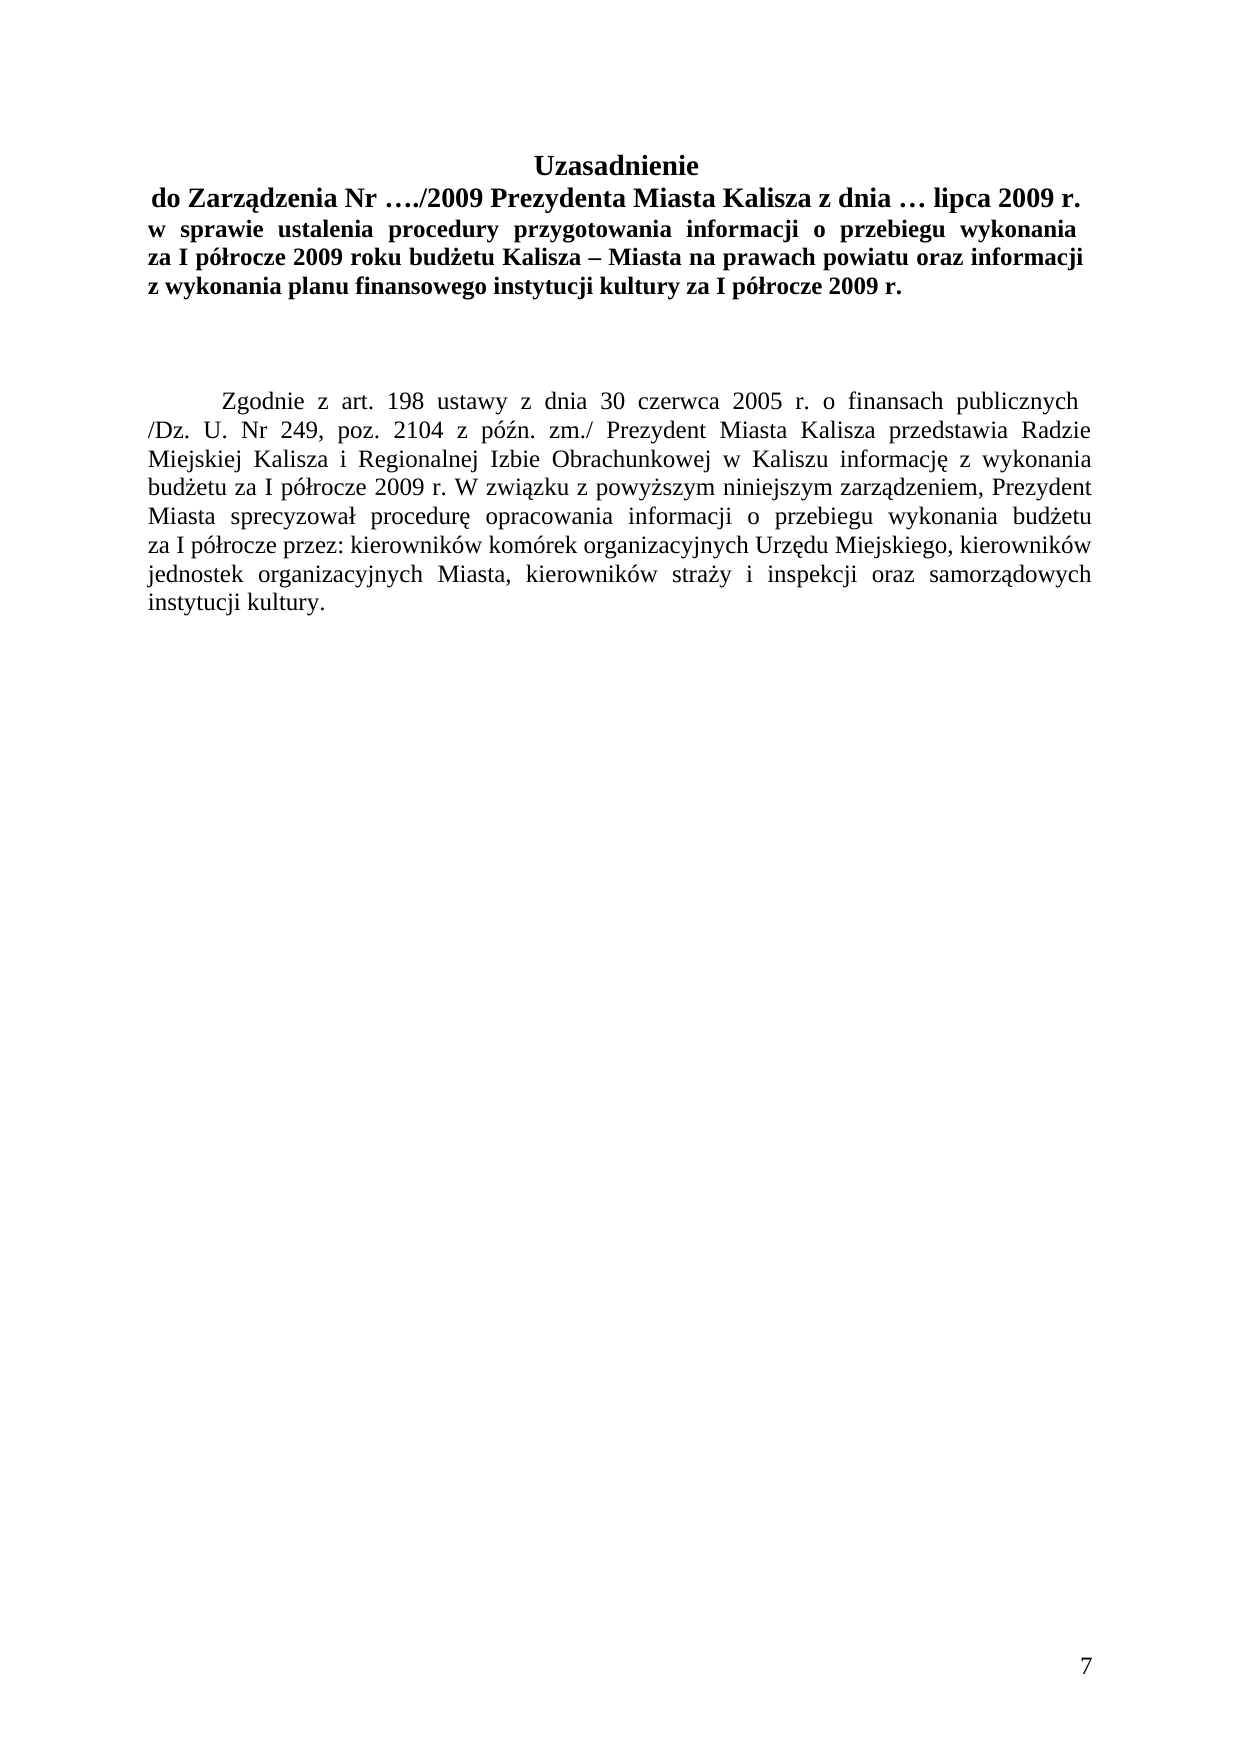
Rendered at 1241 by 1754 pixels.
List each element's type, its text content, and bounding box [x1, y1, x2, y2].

text w sprawie ustalenia procedury przygotowania informacji o przebiegu wykonania za I półrocze 2009 roku budżetu Kalisza – Miasta na prawach powiatu oraz informacji z wykonania planu finansowego instytucji kultury za I półrocze 2009 r. [148, 214, 1092, 300]
text Zgodnie z art. 198 ustawy z dnia 30 czerwca 2005 r. o finansach publicznych /Dz. U. Nr 249, poz. 2104 z późn. zm./ Prezydent Miasta Kalisza przedstawia Radzie Miejskiej Kalisza i Regionalnej Izbie Obrachunkowej w Kaliszu informację z wykonania budżetu za I półrocze 2009 r. W związku z powyższym niniejszym zarządzeniem, Prezydent Miasta sprecyzował procedurę opracowania informacji o przebiegu wykonania budżetu za I półrocze przez: kierowników komórek organizacyjnych Urzędu Miejskiego, kierowników jednostek organizacyjnych Miasta, kierowników straży i inspekcji oraz samorządowych instytucji kultury. [148, 386, 1092, 616]
text Uzasadnienie do Zarządzenia Nr …./2009 Prezydenta Miasta Kalisza z dnia … lipca 2009 r. [148, 148, 1085, 214]
